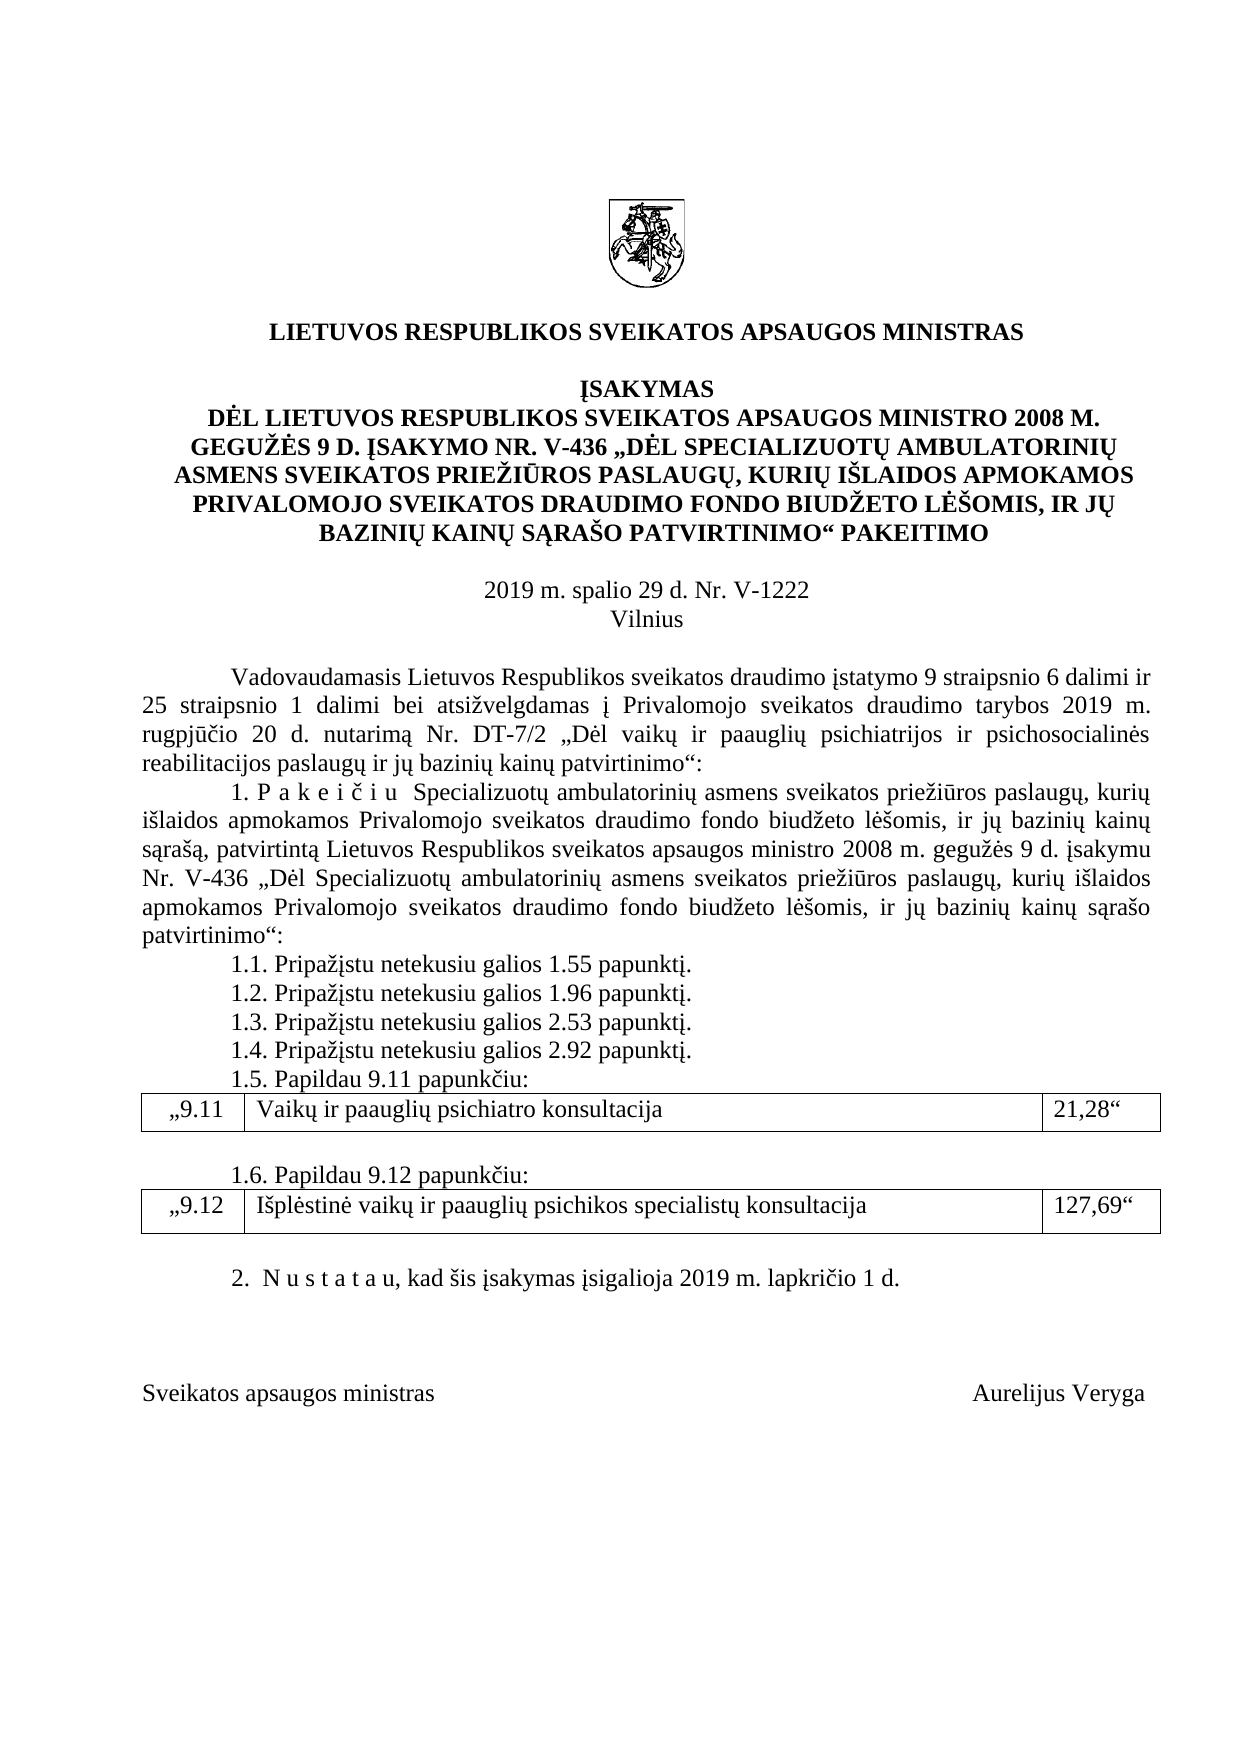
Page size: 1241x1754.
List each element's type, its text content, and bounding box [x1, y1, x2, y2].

text 1.1. Pripažįstu netekusiu galios 1.55 papunktį. [142, 949, 1152, 978]
text 1.4. Pripažįstu netekusiu galios 2.92 papunktį. [142, 1035, 1152, 1064]
text 2. N u s t a t a u, kad šis įsakymas įsigalioja 2019 m. lapkričio 1 d. [179, 1263, 1152, 1291]
text 1.6. Papildau 9.12 papunkčiu: [142, 1161, 1152, 1189]
text 1. P a k e i č i u Specializuotų ambulatorinių asmens sveikatos priežiūros paslaugų, kurių išlaidos apmokamos Privalomojo sveikatos draudimo fondo biudžeto lėšomis, ir jų bazinių kainų sąrašą, patvirtintą Lietuvos Respublikos sveikatos apsaugos ministro 2008 m. gegužės 9 d. įsakymu Nr. V-436 „Dėl Specializuotų ambulatorinių asmens sveikatos priežiūros paslaugų, kurių išlaidos apmokamos Privalomojo sveikatos draudimo fondo biudžeto lėšomis, ir jų bazinių kainų sąrašo patvirtinimo“: [142, 777, 1152, 949]
table_header „9.11 [142, 1094, 244, 1131]
table_header „9.12 [142, 1190, 244, 1233]
text Vadovaudamasis Lietuvos Respublikos sveikatos draudimo įstatymo 9 straipsnio 6 dalimi ir 25 straipsnio 1 dalimi bei atsižvelgdamas į Privalomojo sveikatos draudimo tarybos 2019 m. rugpjūčio 20 d. nutarimą Nr. DT-7/2 „Dėl vaikų ir paauglių psichiatrijos ir psichosocialinės reabilitacijos paslaugų ir jų bazinių kainų patvirtinimo“: [142, 662, 1152, 777]
table_header Išplėstinė vaikų ir paauglių psichikos specialistų konsultacija [245, 1190, 1042, 1233]
text Vilnius [142, 604, 1152, 633]
text 1.3. Pripažįstu netekusiu galios 2.53 papunktį. [142, 1007, 1152, 1035]
table_header 127,69“ [1043, 1190, 1160, 1233]
text 2019 m. spalio 29 d. Nr. V-1222 [142, 575, 1152, 604]
table_header Vaikų ir paauglių psichiatro konsultacija [245, 1094, 1042, 1131]
text ĮSAKYMAS [142, 374, 1152, 403]
text 1.2. Pripažįstu netekusiu galios 1.96 papunktį. [142, 978, 1152, 1007]
text Sveikatos apsaugos ministras Aurelijus Veryga [142, 1378, 1152, 1406]
text LIETUVOS RESPUBLIKOS SVEIKATOS APSAUGOS MINISTRAS [142, 317, 1152, 345]
table_header 21,28“ [1043, 1094, 1160, 1131]
text 1.5. Papildau 9.11 papunkčiu: [142, 1064, 1152, 1093]
text DĖL LIETUVOS RESPUBLIKOS SVEIKATOS APSAUGOS MINISTRO 2008 M. GEGUŽĖS 9 D. ĮSAKYMO NR. V-436 „DĖL SPECIALIZUOTŲ AMBULATORINIŲ ASMENS SVEIKATOS PRIEŽIŪROS PASLAUGŲ, KURIŲ IŠLAIDOS APMOKAMOS PRIVALOMOJO SVEIKATOS DRAUDIMO FONDO BIUDŽETO LĖŠOMIS, IR JŲ BAZINIŲ KAINŲ SĄRAŠO PATVIRTINIMO“ pakeitimo [157, 403, 1152, 547]
